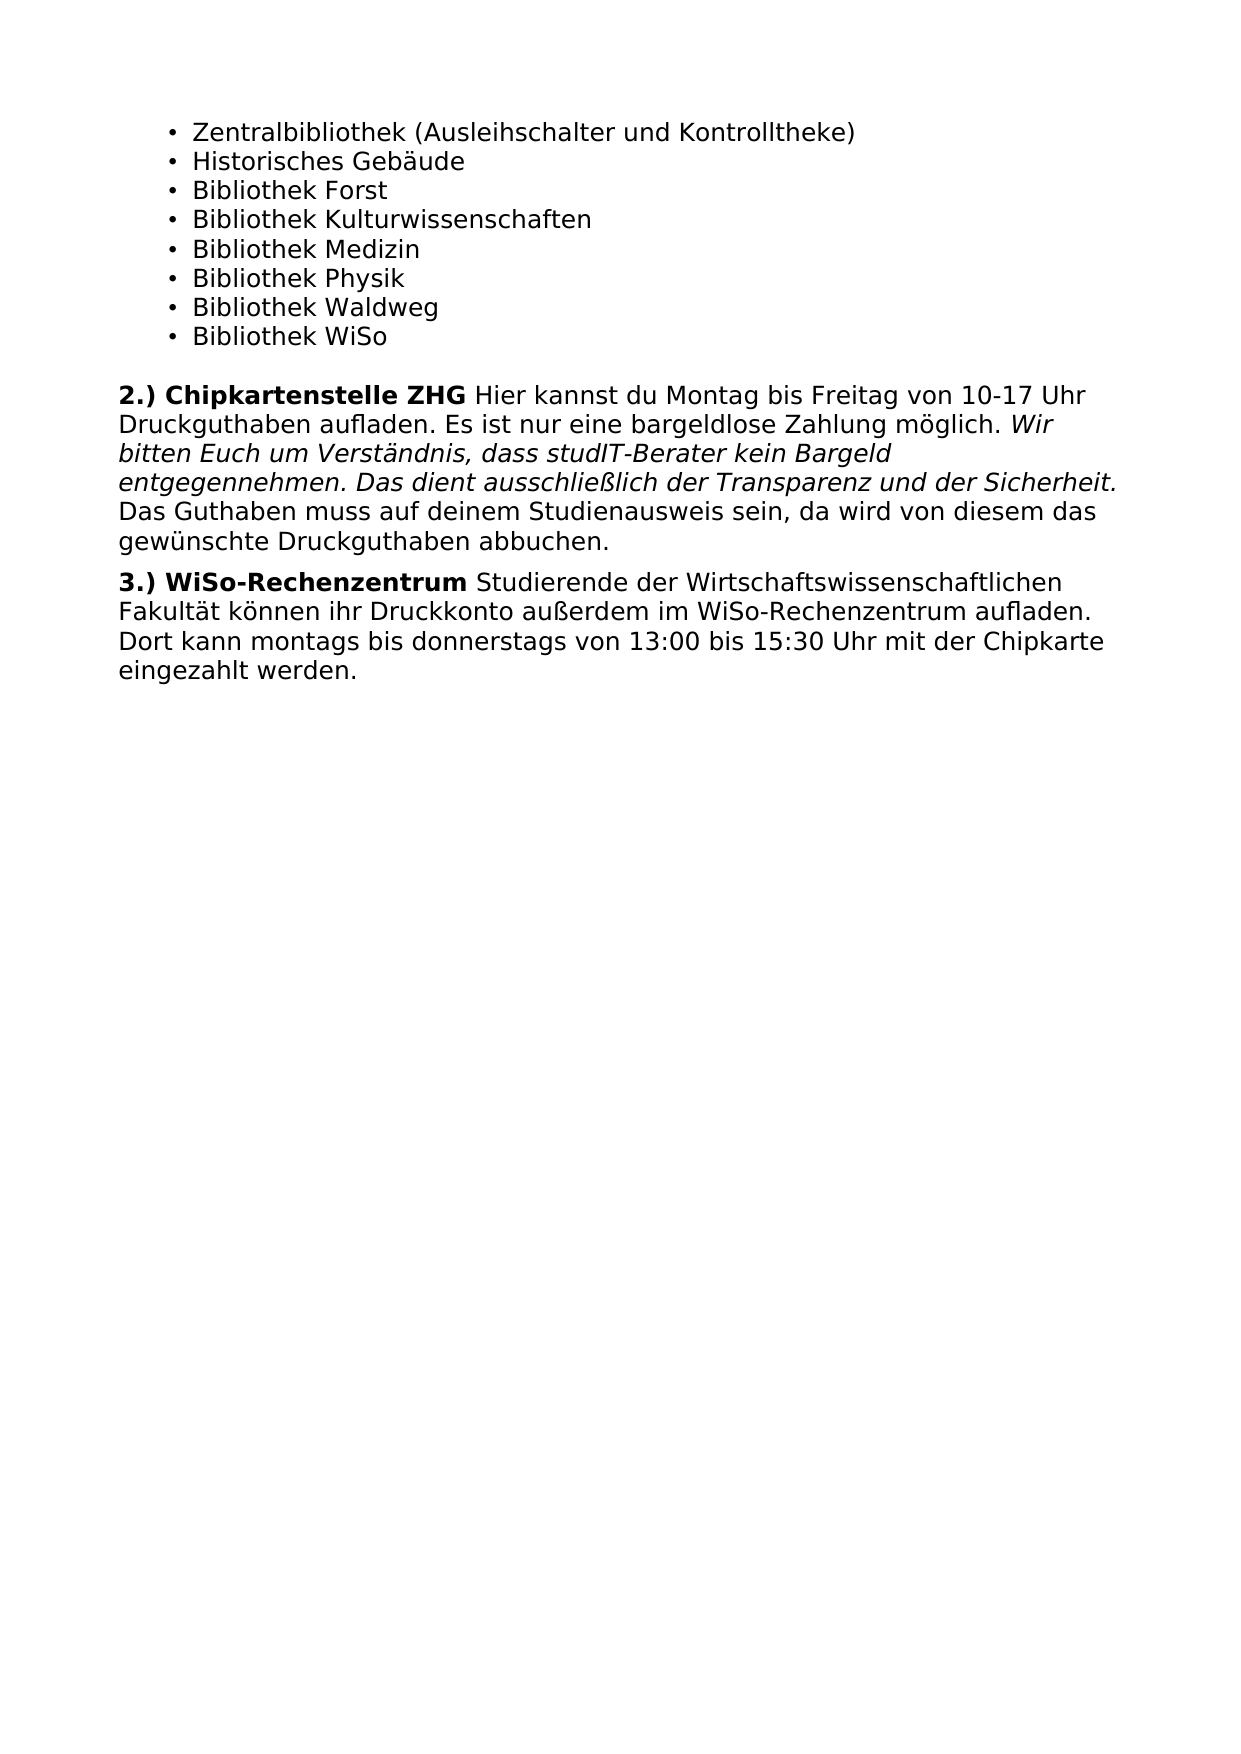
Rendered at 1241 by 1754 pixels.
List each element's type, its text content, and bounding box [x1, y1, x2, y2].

list Bibliothek Kulturwissenschaften [177, 206, 1122, 235]
text 2.) Chipkartenstelle ZHG Hier kannst du Montag bis Freitag von 10-17 Uhr Druckguthaben aufladen. Es ist nur eine bargeldlose Zahlung möglich. Wir bitten Euch um Verständnis, dass studIT-Berater kein Bargeld entgegennehmen. Das dient ausschließlich der Transparenz und der Sicherheit. Das Guthaben muss auf deinem Studienausweis sein, da wird von diesem das gewünschte Druckguthaben abbuchen. [118, 381, 1122, 556]
list Bibliothek Forst [177, 176, 1122, 206]
text 3.) WiSo-Rechenzentrum Studierende der Wirtschaftswissenschaftlichen Fakultät können ihr Druckkonto außerdem im WiSo-Rechenzentrum aufladen. Dort kann montags bis donnerstags von 13:00 bis 15:30 Uhr mit der Chipkarte eingezahlt werden. [118, 568, 1122, 685]
list Bibliothek Physik [177, 264, 1122, 293]
list Bibliothek WiSo [177, 322, 1122, 351]
list Bibliothek Waldweg [177, 293, 1122, 322]
list Historisches Gebäude [177, 147, 1122, 176]
list Zentralbibliothek (Ausleihschalter und Kontrolltheke) [177, 118, 1122, 147]
list Bibliothek Medizin [177, 235, 1122, 264]
